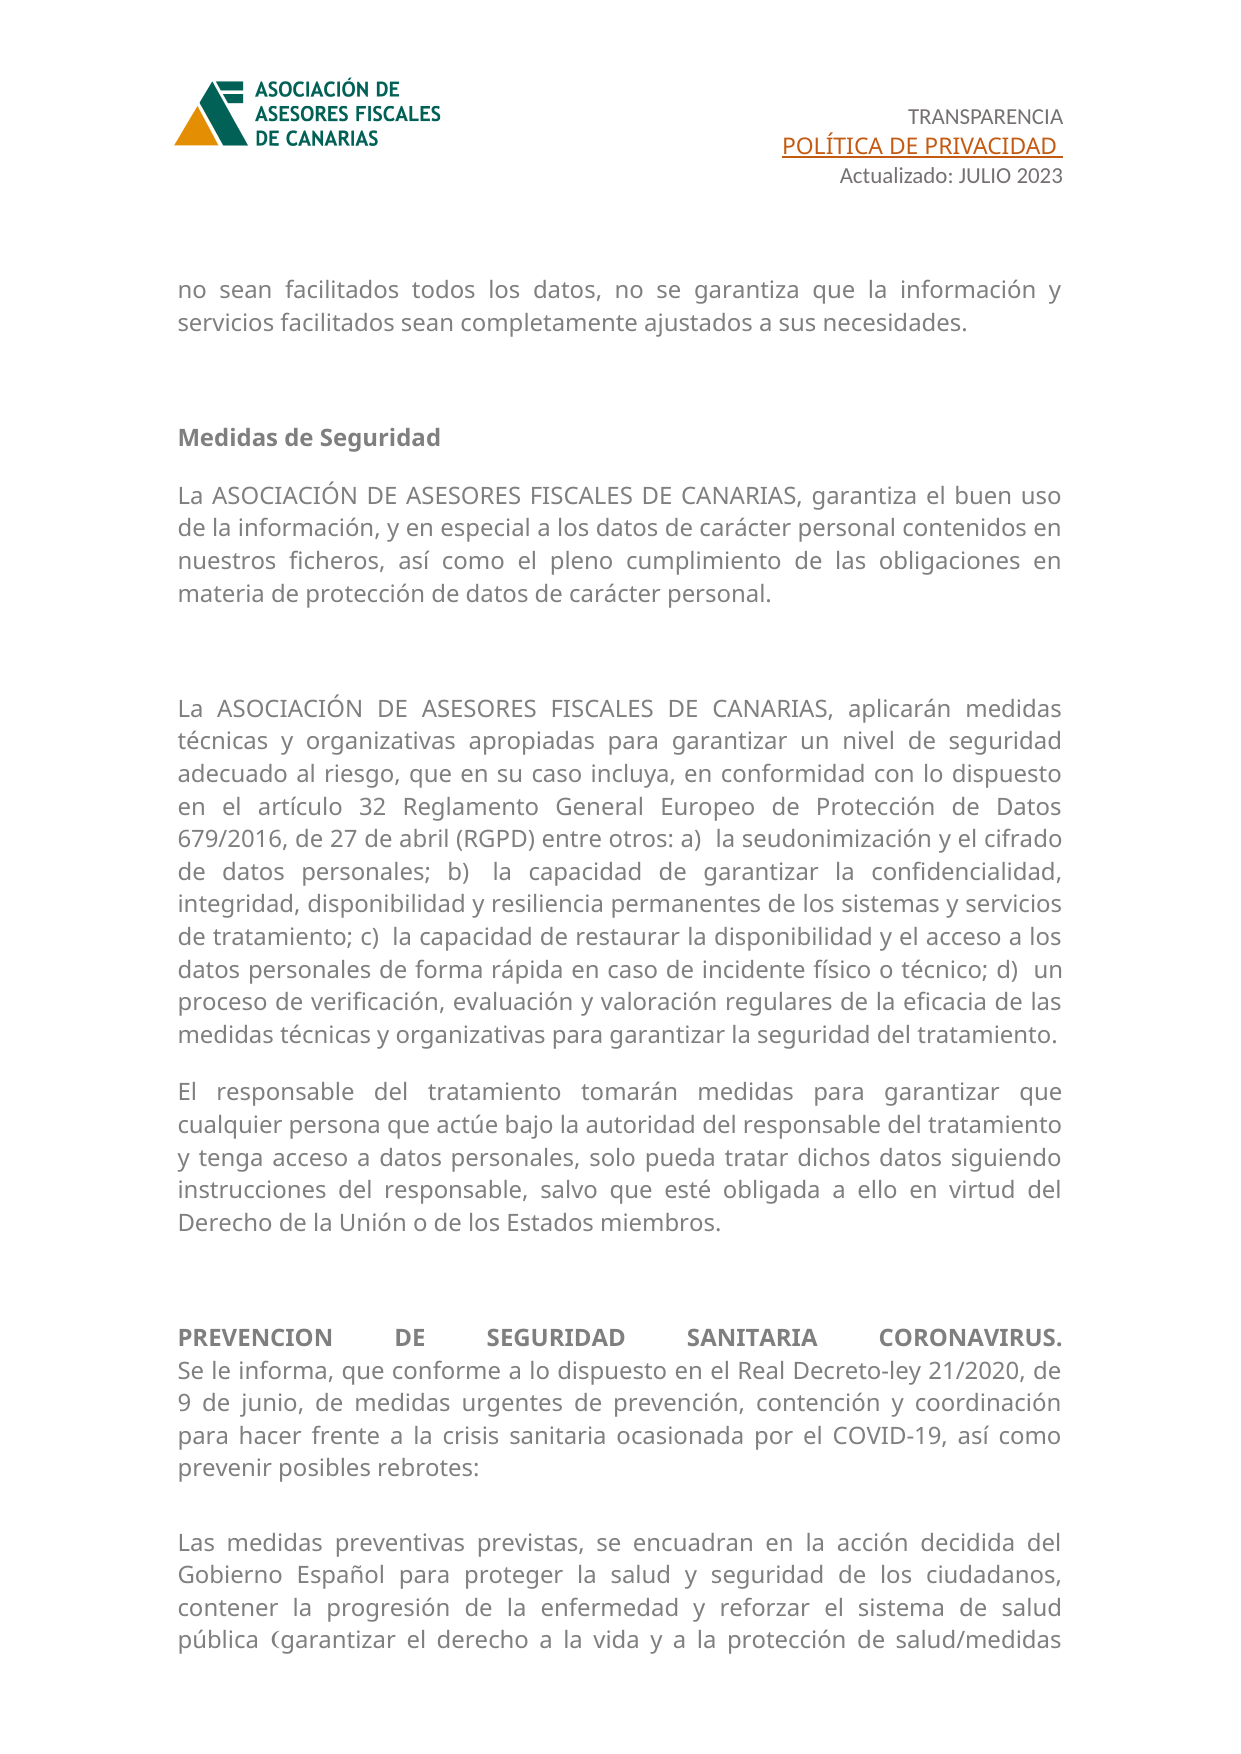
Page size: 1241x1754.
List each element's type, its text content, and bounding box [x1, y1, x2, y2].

text PREVENCION DE SEGURIDAD SANITARIA CORONAVIRUS. Se le informa, que conforme a lo dispuesto en el Real Decreto-ley 21/2020, de 9 de junio, de medidas urgentes de prevención, contención y coordinación para hacer frente a la crisis sanitaria ocasionada por el COVID-19, así como prevenir posibles rebrotes: [177, 1321, 1063, 1484]
text no sean facilitados todos los datos, no se garantiza que la información y servicios facilitados sean completamente ajustados a sus necesidades. [177, 273, 1063, 338]
text La ASOCIACIÓN DE ASESORES FISCALES DE CANARIAS, garantiza el buen uso de la información, y en especial a los datos de carácter personal contenidos en nuestros ficheros, así como el pleno cumplimiento de las obligaciones en materia de protección de datos de carácter personal. [177, 478, 1063, 609]
text Medidas de Seguridad [177, 421, 1063, 453]
text Las medidas preventivas previstas, se encuadran en la acción decidida del Gobierno Español para proteger la salud y seguridad de los ciudadanos, contener la progresión de la enfermedad y reforzar el sistema de salud públicagarantizar el derecho a la vida y a la protección de salud/medidas [177, 1526, 1063, 1656]
text El responsable del tratamiento tomarán medidas para garantizar que cualquier persona que actúe bajo la autoridad del responsable del tratamiento y tenga acceso a datos personales, solo pueda tratar dichos datos siguiendo instrucciones del responsable, salvo que esté obligada a ello en virtud del Derecho de la Unión o de los Estados miembros. [177, 1075, 1063, 1238]
text La ASOCIACIÓN DE ASESORES FISCALES DE CANARIAS, aplicarán medidas técnicas y organizativas apropiadas para garantizar un nivel de seguridad adecuado al riesgo, que en su caso incluya, en conformidad con lo dispuesto en el artículo 32 Reglamento General Europeo de Protección de Datos 679/2016, de 27 de abril (RGPD) entre otros: a) la seudonimización y el cifrado de datos personales; b) la capacidad de garantizar la confidencialidad, integridad, disponibilidad y resiliencia permanentes de los sistemas y servicios de tratamiento; c) la capacidad de restaurar la disponibilidad y el acceso a los datos personales de forma rápida en caso de incidente físico o técnico; d) un proceso de verificación, evaluación y valoración regulares de la eficacia de las medidas técnicas y organizativas para garantizar la seguridad del tratamiento. [177, 692, 1063, 1050]
